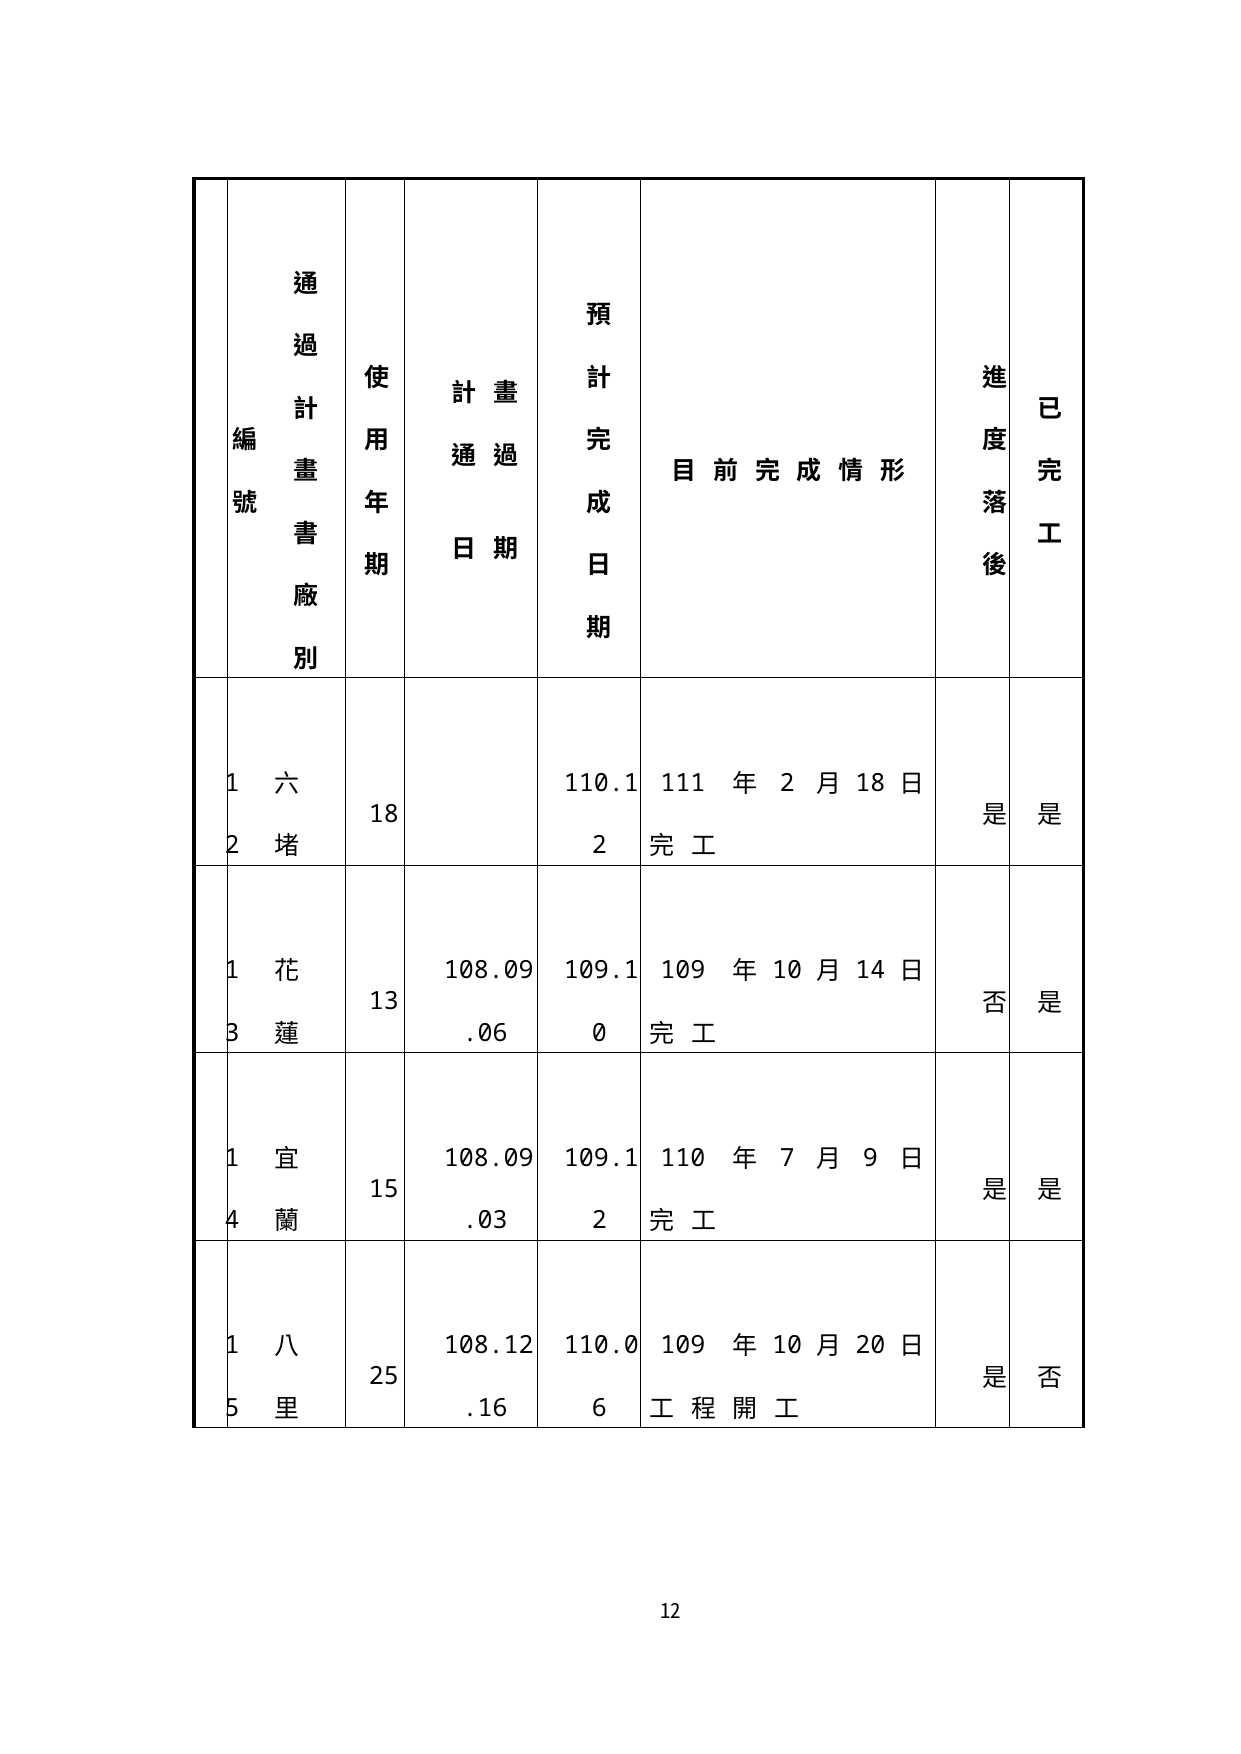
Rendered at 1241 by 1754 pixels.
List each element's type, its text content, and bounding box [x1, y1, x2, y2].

table_cell 25 [346, 1241, 404, 1427]
table_cell 109年10月14日完工 [641, 866, 935, 1052]
table_cell 108.09.06 [405, 866, 537, 1052]
table_cell 108.12.16 [405, 1241, 537, 1427]
table_cell 是 [1010, 678, 1082, 865]
table_cell 13 [346, 866, 404, 1052]
table_cell 111年2月18日完工 [641, 678, 935, 865]
table_cell 12 [196, 678, 227, 865]
table_header 已完工 [1010, 180, 1082, 677]
table_header 通過計畫書廠別 [228, 180, 345, 677]
table_cell 18 [346, 678, 404, 865]
table_header 計畫通過 日期 [405, 180, 537, 677]
table_cell 六堵 [228, 678, 345, 865]
table_header 編號 [196, 180, 227, 677]
table_cell [405, 678, 537, 865]
table_cell 是 [936, 1053, 1009, 1240]
table_cell 109.12 [538, 1053, 640, 1240]
table_cell 否 [936, 866, 1009, 1052]
table_cell 八里 [228, 1241, 345, 1427]
table_cell 108.09.03 [405, 1053, 537, 1240]
table_header 預計完成日期 [538, 180, 640, 677]
table_cell 110年7月9日完工 [641, 1053, 935, 1240]
table_header 使用年期 [346, 180, 404, 677]
table_cell 是 [936, 1241, 1009, 1427]
table_header 進度落後 [936, 180, 1009, 677]
table_cell 是 [1010, 1053, 1082, 1240]
table_cell 宜蘭 [228, 1053, 345, 1240]
table_cell 110.12 [538, 678, 640, 865]
table_cell 是 [936, 678, 1009, 865]
table_cell 110.06 [538, 1241, 640, 1427]
table_cell 13 [196, 866, 227, 1052]
table_cell 15 [346, 1053, 404, 1240]
table_cell 109.10 [538, 866, 640, 1052]
table_cell 15 [196, 1241, 227, 1427]
table_cell 花蓮 [228, 866, 345, 1052]
table_cell 109年10月20日工程開工 [641, 1241, 935, 1427]
table_cell 是 [1010, 866, 1082, 1052]
table_header 目前完成情形 [641, 180, 935, 677]
table_cell 14 [196, 1053, 227, 1240]
table_cell 否 [1010, 1241, 1082, 1427]
